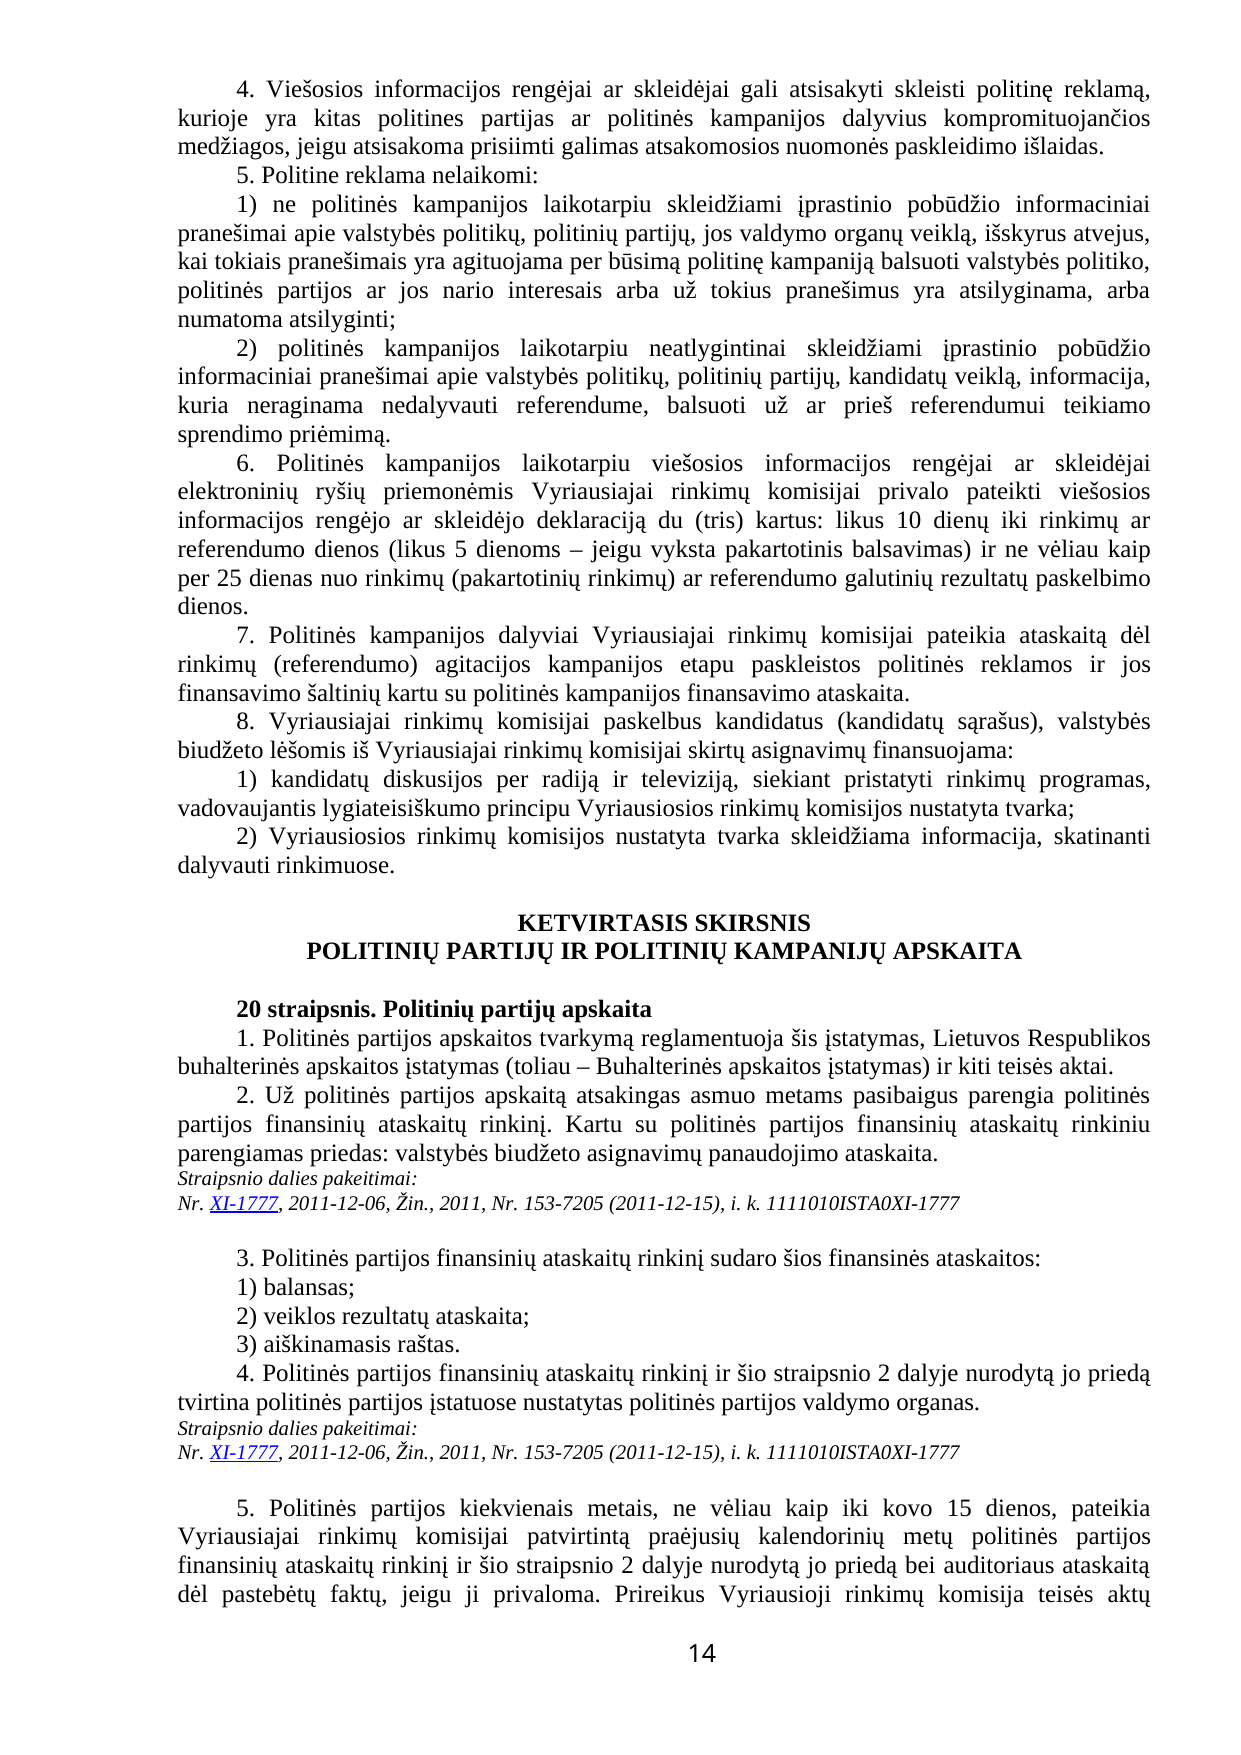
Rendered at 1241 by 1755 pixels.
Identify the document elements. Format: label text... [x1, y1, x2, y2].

text 6. Politinės kampanijos laikotarpiu viešosios informacijos rengėjai ar skleidėjai elektroninių ryšių priemonėmis Vyriausiajai rinkimų komisijai privalo pateikti viešosios informacijos rengėjo ar skleidėjo deklaraciją du (tris) kartus: likus 10 dienų iki rinkimų ar referendumo dienos (likus 5 dienoms – jeigu vyksta pakartotinis balsavimas) ir ne vėliau kaip per 25 dienas nuo rinkimų (pakartotinių rinkimų) ar referendumo galutinių rezultatų paskelbimo dienos. [177, 448, 1152, 620]
text 3) aiškinamasis raštas. [177, 1329, 1152, 1358]
text 8. Vyriausiajai rinkimų komisijai paskelbus kandidatus (kandidatų sąrašus), valstybės biudžeto lėšomis iš Vyriausiajai rinkimų komisijai skirtų asignavimų finansuojama: [177, 706, 1152, 764]
text 20 straipsnis. Politinių partijų apskaita [177, 994, 1152, 1023]
text Straipsnio dalies pakeitimai: [177, 1166, 1152, 1190]
text 1) kandidatų diskusijos per radiją ir televiziją, siekiant pristatyti rinkimų programas, vadovaujantis lygiateisiškumo principu Vyriausiosios rinkimų komisijos nustatyta tvarka; [177, 764, 1152, 821]
text KETVIRTASIS SKIRSNIS [177, 908, 1152, 936]
text 3. Politinės partijos finansinių ataskaitų rinkinį sudaro šios finansinės ataskaitos: [177, 1243, 1152, 1272]
text POLITINIŲ PARTIJŲ IR POLITINIŲ KAMPANIJŲ APSKAITA [177, 936, 1152, 965]
text Straipsnio dalies pakeitimai: [177, 1416, 1152, 1440]
text 2) Vyriausiosios rinkimų komisijos nustatyta tvarka skleidžiama informacija, skatinanti dalyvauti rinkimuose. [177, 821, 1152, 879]
text 2) politinės kampanijos laikotarpiu neatlygintinai skleidžiami įprastinio pobūdžio informaciniai pranešimai apie valstybės politikų, politinių partijų, kandidatų veiklą, informacija, kuria neraginama nedalyvauti referendume, balsuoti už ar prieš referendumui teikiamo sprendimo priėmimą. [177, 333, 1152, 448]
text 1. Politinės partijos apskaitos tvarkymą reglamentuoja šis įstatymas, Lietuvos Respublikos buhalterinės apskaitos įstatymas (toliau – Buhalterinės apskaitos įstatymas) ir kiti teisės aktai. [177, 1023, 1152, 1080]
text 1) ne politinės kampanijos laikotarpiu skleidžiami įprastinio pobūdžio informaciniai pranešimai apie valstybės politikų, politinių partijų, jos valdymo organų veiklą, išskyrus atvejus, kai tokiais pranešimais yra agituojama per būsimą politinę kampaniją balsuoti valstybės politiko, politinės partijos ar jos nario interesais arba už tokius pranešimus yra atsilyginama, arba numatoma atsilyginti; [177, 189, 1152, 333]
text 4. Viešosios informacijos rengėjai ar skleidėjai gali atsisakyti skleisti politinę reklamą, kurioje yra kitas politines partijas ar politinės kampanijos dalyvius kompromituojančios medžiagos, jeigu atsisakoma prisiimti galimas atsakomosios nuomonės paskleidimo išlaidas. [177, 74, 1152, 160]
text 1) balansas; [177, 1272, 1152, 1301]
text 2) veiklos rezultatų ataskaita; [177, 1301, 1152, 1329]
text 7. Politinės kampanijos dalyviai Vyriausiajai rinkimų komisijai pateikia ataskaitą dėl rinkimų (referendumo) agitacijos kampanijos etapu paskleistos politinės reklamos ir jos finansavimo šaltinių kartu su politinės kampanijos finansavimo ataskaita. [177, 620, 1152, 706]
text 2. Už politinės partijos apskaitą atsakingas asmuo metams pasibaigus parengia politinės partijos finansinių ataskaitų rinkinį. Kartu su politinės partijos finansinių ataskaitų rinkiniu parengiamas priedas: valstybės biudžeto asignavimų panaudojimo ataskaita. [177, 1080, 1152, 1166]
text 5. Politine reklama nelaikomi: [177, 160, 1152, 189]
text Nr. XI-1777, 2011-12-06, Žin., 2011, Nr. 153-7205 (2011-12-15), i. k. 1111010ISTA0XI-1777 [177, 1190, 1152, 1214]
text 4. Politinės partijos finansinių ataskaitų rinkinį ir šio straipsnio 2 dalyje nurodytą jo priedą tvirtina politinės partijos įstatuose nustatytas politinės partijos valdymo organas. [177, 1358, 1152, 1416]
text 5. Politinės partijos kiekvienais metais, ne vėliau kaip iki kovo 15 dienos, pateikia Vyriausiajai rinkimų komisijai patvirtintą praėjusių kalendorinių metų politinės partijos finansinių ataskaitų rinkinį ir šio straipsnio 2 dalyje nurodytą jo priedą bei auditoriaus ataskaitą dėl pastebėtų faktų, jeigu ji privaloma. Prireikus Vyriausioji rinkimų komisija teisės aktų [177, 1493, 1152, 1608]
text Nr. XI-1777, 2011-12-06, Žin., 2011, Nr. 153-7205 (2011-12-15), i. k. 1111010ISTA0XI-1777 [177, 1440, 1152, 1464]
